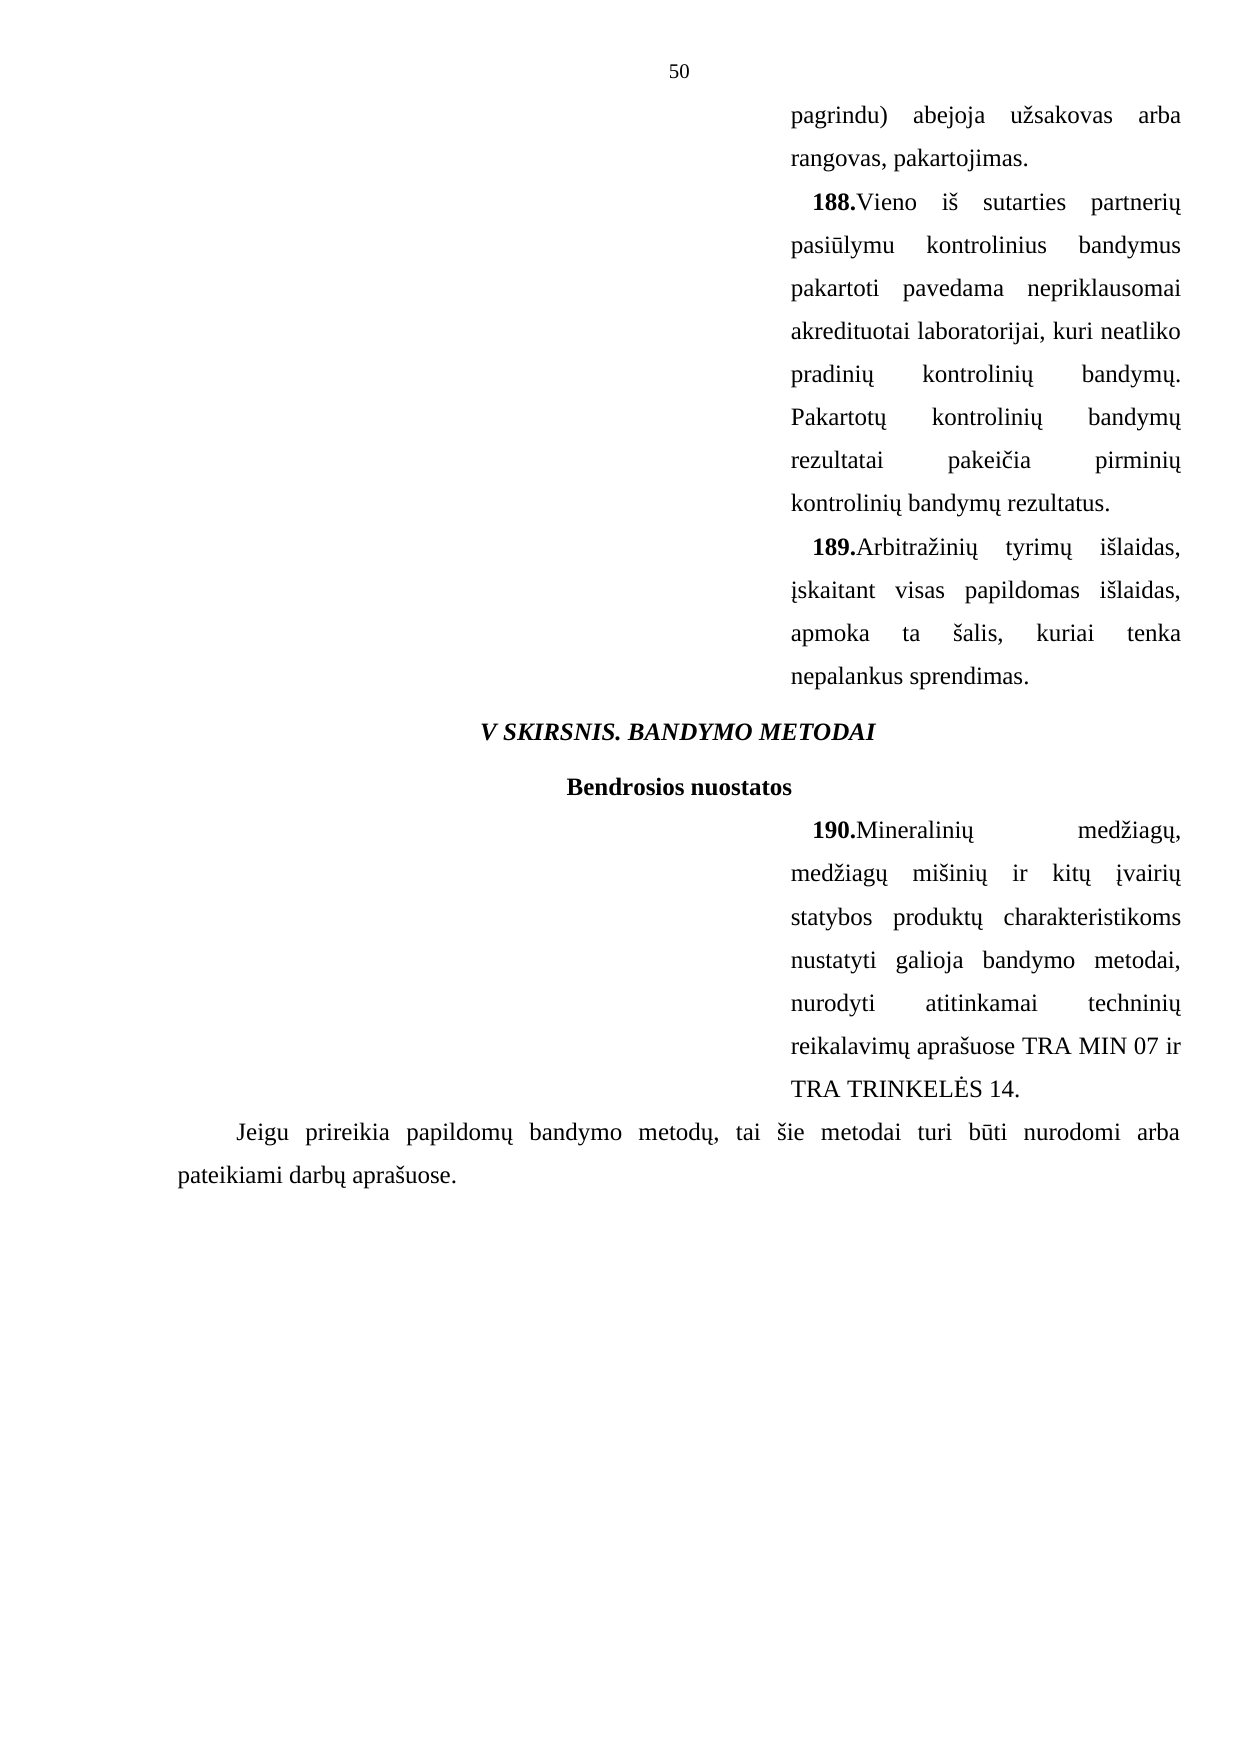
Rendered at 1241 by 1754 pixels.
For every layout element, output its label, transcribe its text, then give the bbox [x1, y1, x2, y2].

text Bendrosios nuostatos [177, 772, 1181, 801]
list Vieno iš sutarties partnerių pasiūlymu kontrolinius bandymus pakartoti pavedama nepriklausomai akredituotai laboratorijai, kuri neatliko pradinių kontrolinių bandymų. Pakartotų kontrolinių bandymų rezultatai pakeičia pirminių kontrolinių bandymų rezultatus. [753, 187, 1181, 517]
text Jeigu prireikia papildomų bandymo metodų, tai šie metodai turi būti nurodomi arba pateikiami darbų aprašuose. [177, 1117, 1181, 1189]
list Arbitražinių tyrimų išlaidas, įskaitant visas papildomas išlaidas, apmoka ta šalis, kuriai tenka nepalankus sprendimas. [753, 532, 1181, 690]
list Mineralinių medžiagų, medžiagų mišinių ir kitų įvairių statybos produktų charakteristikoms nustatyti galioja bandymo metodai, nurodyti atitinkamai techninių reikalavimų aprašuose TRA MIN 07 ir TRA TRINKELĖS 14. [753, 815, 1181, 1103]
text V SKIRSNIS. BANDYMO METODAI [177, 717, 1181, 745]
list pagrindu) abejoja užsakovas arba rangovas, pakartojimas. [753, 100, 1181, 172]
